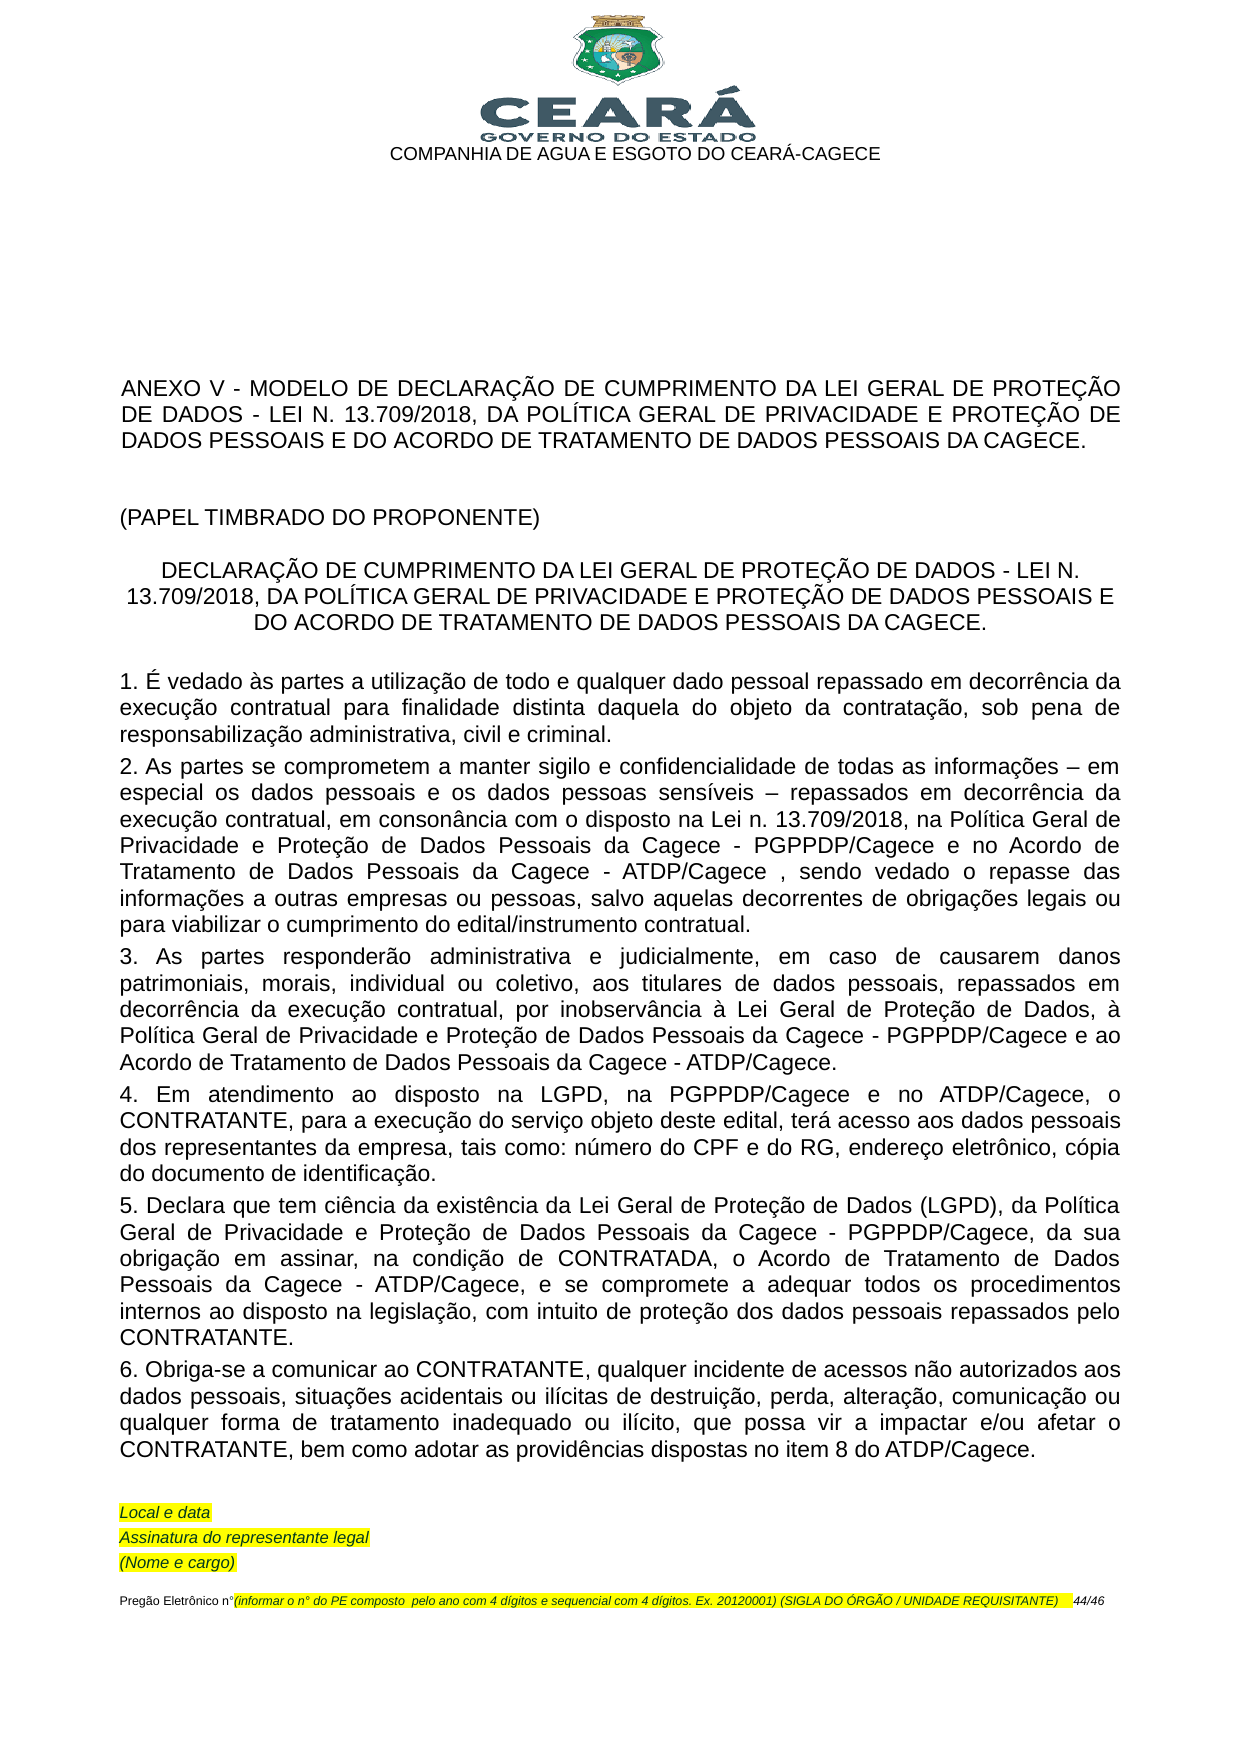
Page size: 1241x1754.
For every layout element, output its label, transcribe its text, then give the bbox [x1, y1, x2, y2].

text 3. As partes responderão administrativa e judicialmente, em caso de causarem danos patrimoniais, morais, individual ou coletivo, aos titulares de dados pessoais, repassados em decorrência da execução contratual, por inobservância à Lei Geral de Proteção de Dados, à Política Geral de Privacidade e Proteção de Dados Pessoais da Cagece - PGPPDP/Cagece e ao Acordo de Tratamento de Dados Pessoais da Cagece - ATDP/Cagece. [119, 943, 1121, 1075]
text DECLARAÇÃO DE CUMPRIMENTO DA LEI GERAL DE PROTEÇÃO DE DADOS - LEI N. 13.709/2018, DA POLÍTICA GERAL DE PRIVACIDADE E PROTEÇÃO DE DADOS PESSOAIS E DO ACORDO DE TRATAMENTO DE DADOS PESSOAIS DA CAGECE. [119, 557, 1121, 636]
text 4. Em atendimento ao disposto na LGPD, na PGPPDP/Cagece e no ATDP/Cagece, o CONTRATANTE, para a execução do serviço objeto deste edital, terá acesso aos dados pessoais dos representantes da empresa, tais como: número do CPF e do RG, endereço eletrônico, cópia do documento de identificação. [119, 1081, 1121, 1186]
text (Nome e cargo) [119, 1553, 1121, 1572]
text 2. As partes se comprometem a manter sigilo e confidencialidade de todas as informações – em especial os dados pessoais e os dados pessoas sensíveis – repassados em decorrência da execução contratual, em consonância com o disposto na Lei n. 13.709/2018, na Política Geral de Privacidade e Proteção de Dados Pessoais da Cagece - PGPPDP/Cagece e no Acordo de Tratamento de Dados Pessoais da Cagece - ATDP/Cagece , sendo vedado o repasse das informações a outras empresas ou pessoas, salvo aquelas decorrentes de obrigações legais ou para viabilizar o cumprimento do edital/instrumento contratual. [119, 753, 1121, 937]
text 1. É vedado às partes a utilização de todo e qualquer dado pessoal repassado em decorrência da execução contratual para finalidade distinta daquela do objeto da contratação, sob pena de responsabilização administrativa, civil e criminal. [119, 668, 1121, 747]
text 6. Obriga-se a comunicar ao CONTRATANTE, qualquer incidente de acessos não autorizados aos dados pessoais, situações acidentais ou ilícitas de destruição, perda, alteração, comunicação ou qualquer forma de tratamento inadequado ou ilícito, que possa vir a impactar e/ou afetar o CONTRATANTE, bem como adotar as providências dispostas no item 8 do ATDP/Cagece. [119, 1356, 1121, 1462]
text Assinatura do representante legal [119, 1528, 1121, 1547]
text Local e data [119, 1502, 1121, 1522]
text ANEXO V - MODELO DE DECLARAÇÃO DE CUMPRIMENTO DA LEI GERAL DE PROTEÇÃO DE DADOS - LEI N. 13.709/2018, DA POLÍTICA GERAL DE PRIVACIDADE E PROTEÇÃO DE DADOS PESSOAIS E DO ACORDO DE TRATAMENTO DE DADOS PESSOAIS DA CAGECE. [121, 374, 1121, 454]
text (PAPEL TIMBRADO DO PROPONENTE) [119, 504, 1121, 530]
text 5. Declara que tem ciência da existência da Lei Geral de Proteção de Dados (LGPD), da Política Geral de Privacidade e Proteção de Dados Pessoais da Cagece - PGPPDP/Cagece, da sua obrigação em assinar, na condição de CONTRATADA, o Acordo de Tratamento de Dados Pessoais da Cagece - ATDP/Cagece, e se compromete a adequar todos os procedimentos internos ao disposto na legislação, com intuito de proteção dos dados pessoais repassados pelo CONTRATANTE. [119, 1192, 1121, 1351]
picture [454, 10, 783, 146]
